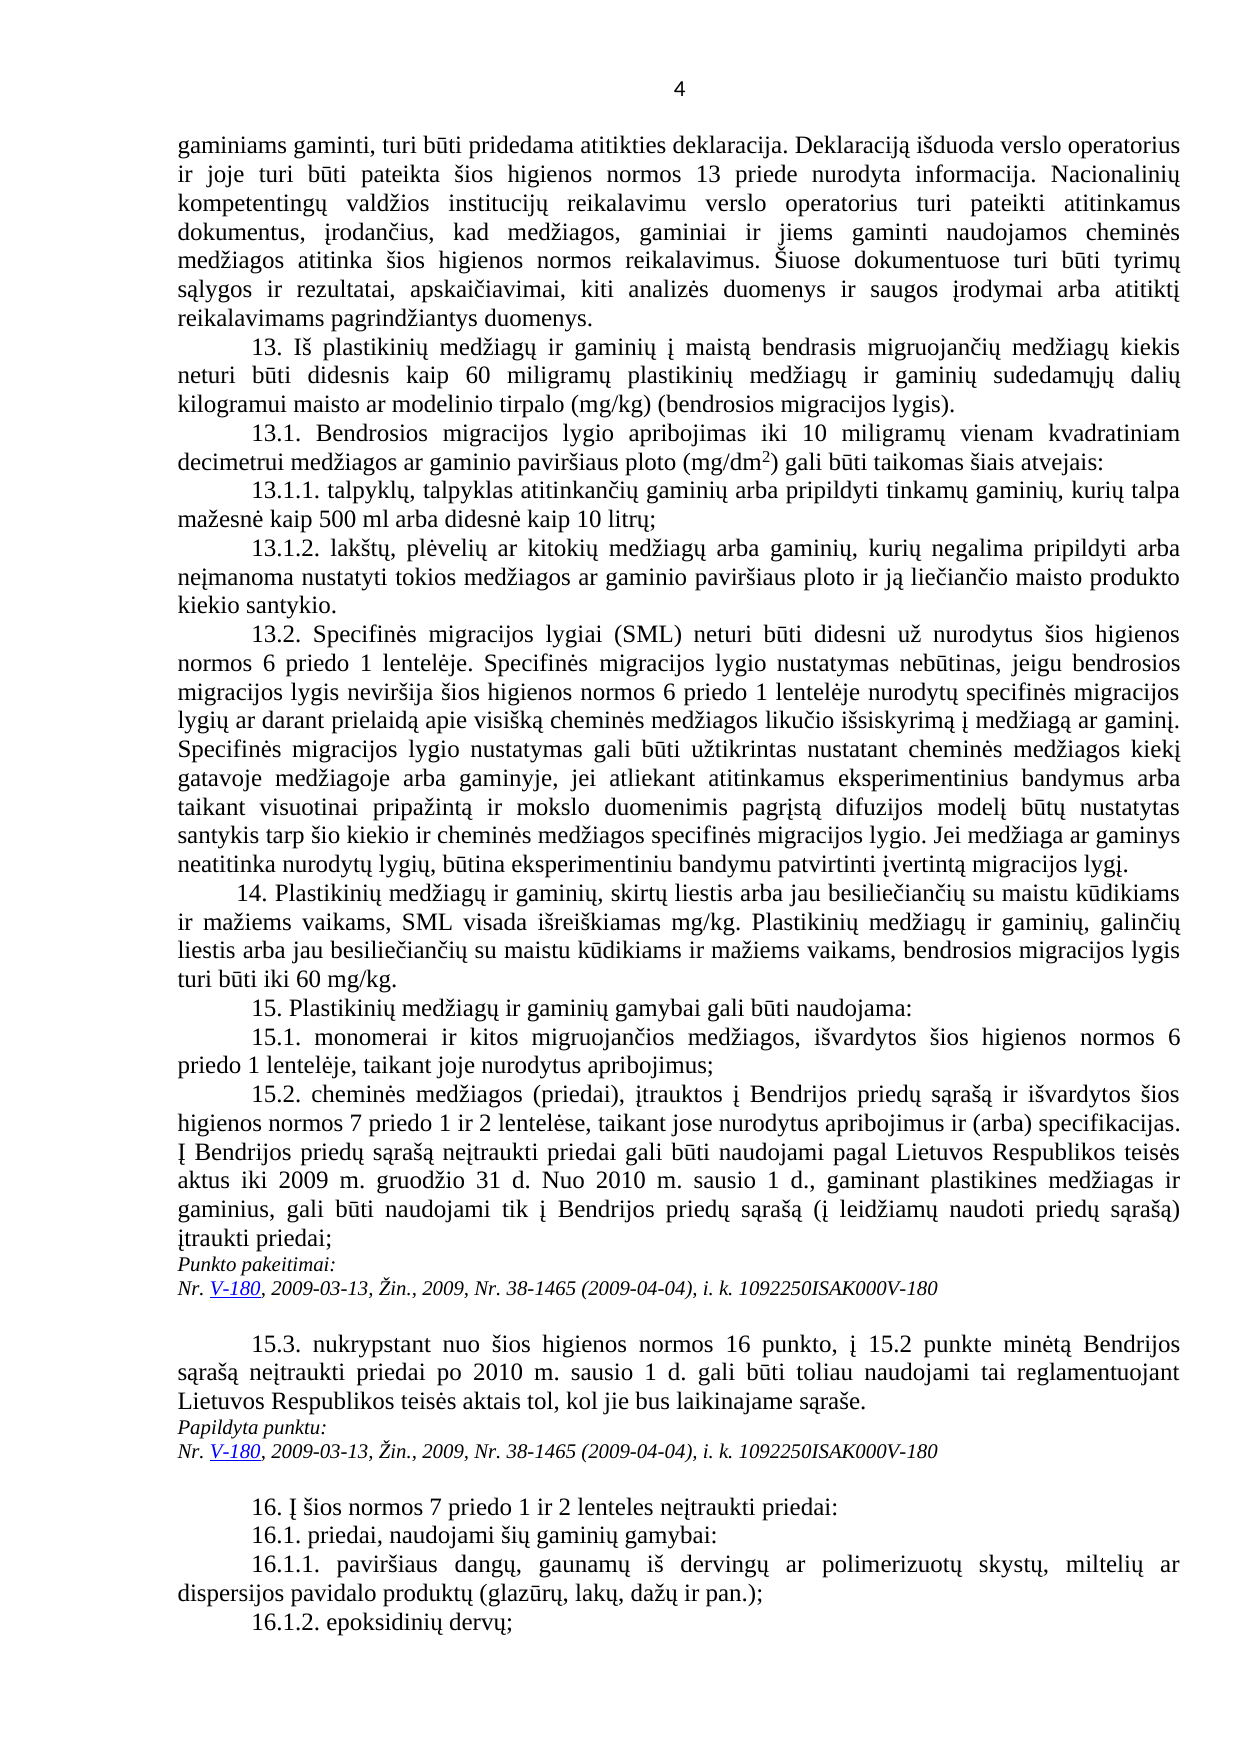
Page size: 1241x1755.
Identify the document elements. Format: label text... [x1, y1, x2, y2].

text 16.1.1. paviršiaus dangų, gaunamų iš dervingų ar polimerizuotų skystų, miltelių ar dispersijos pavidalo produktų (glazūrų, lakų, dažų ir pan.); [177, 1549, 1181, 1607]
text gaminiams gaminti, turi būti pridedama atitikties deklaracija. Deklaraciją išduoda verslo operatorius ir joje turi būti pateikta šios higienos normos 13 priede nurodyta informacija. Nacionalinių kompetentingų valdžios institucijų reikalavimu verslo operatorius turi pateikti atitinkamus dokumentus, įrodančius, kad medžiagos, gaminiai ir jiems gaminti naudojamos cheminės medžiagos atitinka šios higienos normos reikalavimus. Šiuose dokumentuose turi būti tyrimų sąlygos ir rezultatai, apskaičiavimai, kiti analizės duomenys ir saugos įrodymai arba atitiktį reikalavimams pagrindžiantys duomenys. [177, 131, 1181, 332]
text 13.1.1. talpyklų, talpyklas atitinkančių gaminių arba pripildyti tinkamų gaminių, kurių talpa mažesnė kaip 500 ml arba didesnė kaip 10 litrų; [177, 476, 1181, 533]
text 15. Plastikinių medžiagų ir gaminių gamybai gali būti naudojama: [177, 993, 1181, 1022]
text 15.1. monomerai ir kitos migruojančios medžiagos, išvardytos šios higienos normos 6 priedo 1 lentelėje, taikant joje nurodytus apribojimus; [177, 1022, 1181, 1079]
text Nr. V-180, 2009-03-13, Žin., 2009, Nr. 38-1465 (2009-04-04), i. k. 1092250ISAK000V-180 [177, 1439, 1181, 1463]
text Punkto pakeitimai: [177, 1252, 1181, 1276]
text Nr. V-180, 2009-03-13, Žin., 2009, Nr. 38-1465 (2009-04-04), i. k. 1092250ISAK000V-180 [177, 1276, 1181, 1300]
text 15.3. nukrypstant nuo šios higienos normos 16 punkto, į 15.2 punkte minėtą Bendrijos sąrašą neįtraukti priedai po 2010 m. sausio 1 d. gali būti toliau naudojami tai reglamentuojant Lietuvos Respublikos teisės aktais tol, kol jie bus laikinajame sąraše. [177, 1329, 1181, 1415]
text 13.1. Bendrosios migracijos lygio apribojimas iki 10 miligramų vienam kvadratiniam decimetrui medžiagos ar gaminio paviršiaus ploto (mg/dm2) gali būti taikomas šiais atvejais: [177, 418, 1181, 476]
text 15.2. cheminės medžiagos (priedai), įtrauktos į Bendrijos priedų sąrašą ir išvardytos šios higienos normos 7 priedo 1 ir 2 lentelėse, taikant jose nurodytus apribojimus ir (arba) specifikacijas. Į Bendrijos priedų sąrašą neįtraukti priedai gali būti naudojami pagal Lietuvos Respublikos teisės aktus iki 2009 m. gruodžio 31 d. Nuo 2010 m. sausio 1 d., gaminant plastikines medžiagas ir gaminius, gali būti naudojami tik į Bendrijos priedų sąrašą (į leidžiamų naudoti priedų sąrašą) įtraukti priedai; [177, 1079, 1181, 1252]
text 16.1.2. epoksidinių dervų; [177, 1607, 1181, 1636]
text 16. Į šios normos 7 priedo 1 ir 2 lenteles neįtraukti priedai: [177, 1492, 1181, 1521]
text Papildyta punktu: [177, 1415, 1181, 1439]
text 16.1. priedai, naudojami šių gaminių gamybai: [177, 1521, 1181, 1549]
text 13. Iš plastikinių medžiagų ir gaminių į maistą bendrasis migruojančių medžiagų kiekis neturi būti didesnis kaip 60 miligramų plastikinių medžiagų ir gaminių sudedamųjų dalių kilogramui maisto ar modelinio tirpalo (mg/kg) (bendrosios migracijos lygis). [177, 332, 1181, 418]
text 13.2. Specifinės migracijos lygiai (SML) neturi būti didesni už nurodytus šios higienos normos 6 priedo 1 lentelėje. Specifinės migracijos lygio nustatymas nebūtinas, jeigu bendrosios migracijos lygis neviršija šios higienos normos 6 priedo 1 lentelėje nurodytų specifinės migracijos lygių ar darant prielaidą apie visišką cheminės medžiagos likučio išsiskyrimą į medžiagą ar gaminį. Specifinės migracijos lygio nustatymas gali būti užtikrintas nustatant cheminės medžiagos kiekį gatavoje medžiagoje arba gaminyje, jei atliekant atitinkamus eksperimentinius bandymus arba taikant visuotinai pripažintą ir mokslo duomenimis pagrįstą difuzijos modelį būtų nustatytas santykis tarp šio kiekio ir cheminės medžiagos specifinės migracijos lygio. Jei medžiaga ar gaminys neatitinka nurodytų lygių, būtina eksperimentiniu bandymu patvirtinti įvertintą migracijos lygį. [177, 619, 1181, 878]
text 14. Plastikinių medžiagų ir gaminių, skirtų liestis arba jau besiliečiančių su maistu kūdikiams ir mažiems vaikams, SML visada išreiškiamas mg/kg. Plastikinių medžiagų ir gaminių, galinčių liestis arba jau besiliečiančių su maistu kūdikiams ir mažiems vaikams, bendrosios migracijos lygis turi būti iki 60 mg/kg. [177, 878, 1181, 993]
text 13.1.2. lakštų, plėvelių ar kitokių medžiagų arba gaminių, kurių negalima pripildyti arba neįmanoma nustatyti tokios medžiagos ar gaminio paviršiaus ploto ir ją liečiančio maisto produkto kiekio santykio. [177, 533, 1181, 619]
